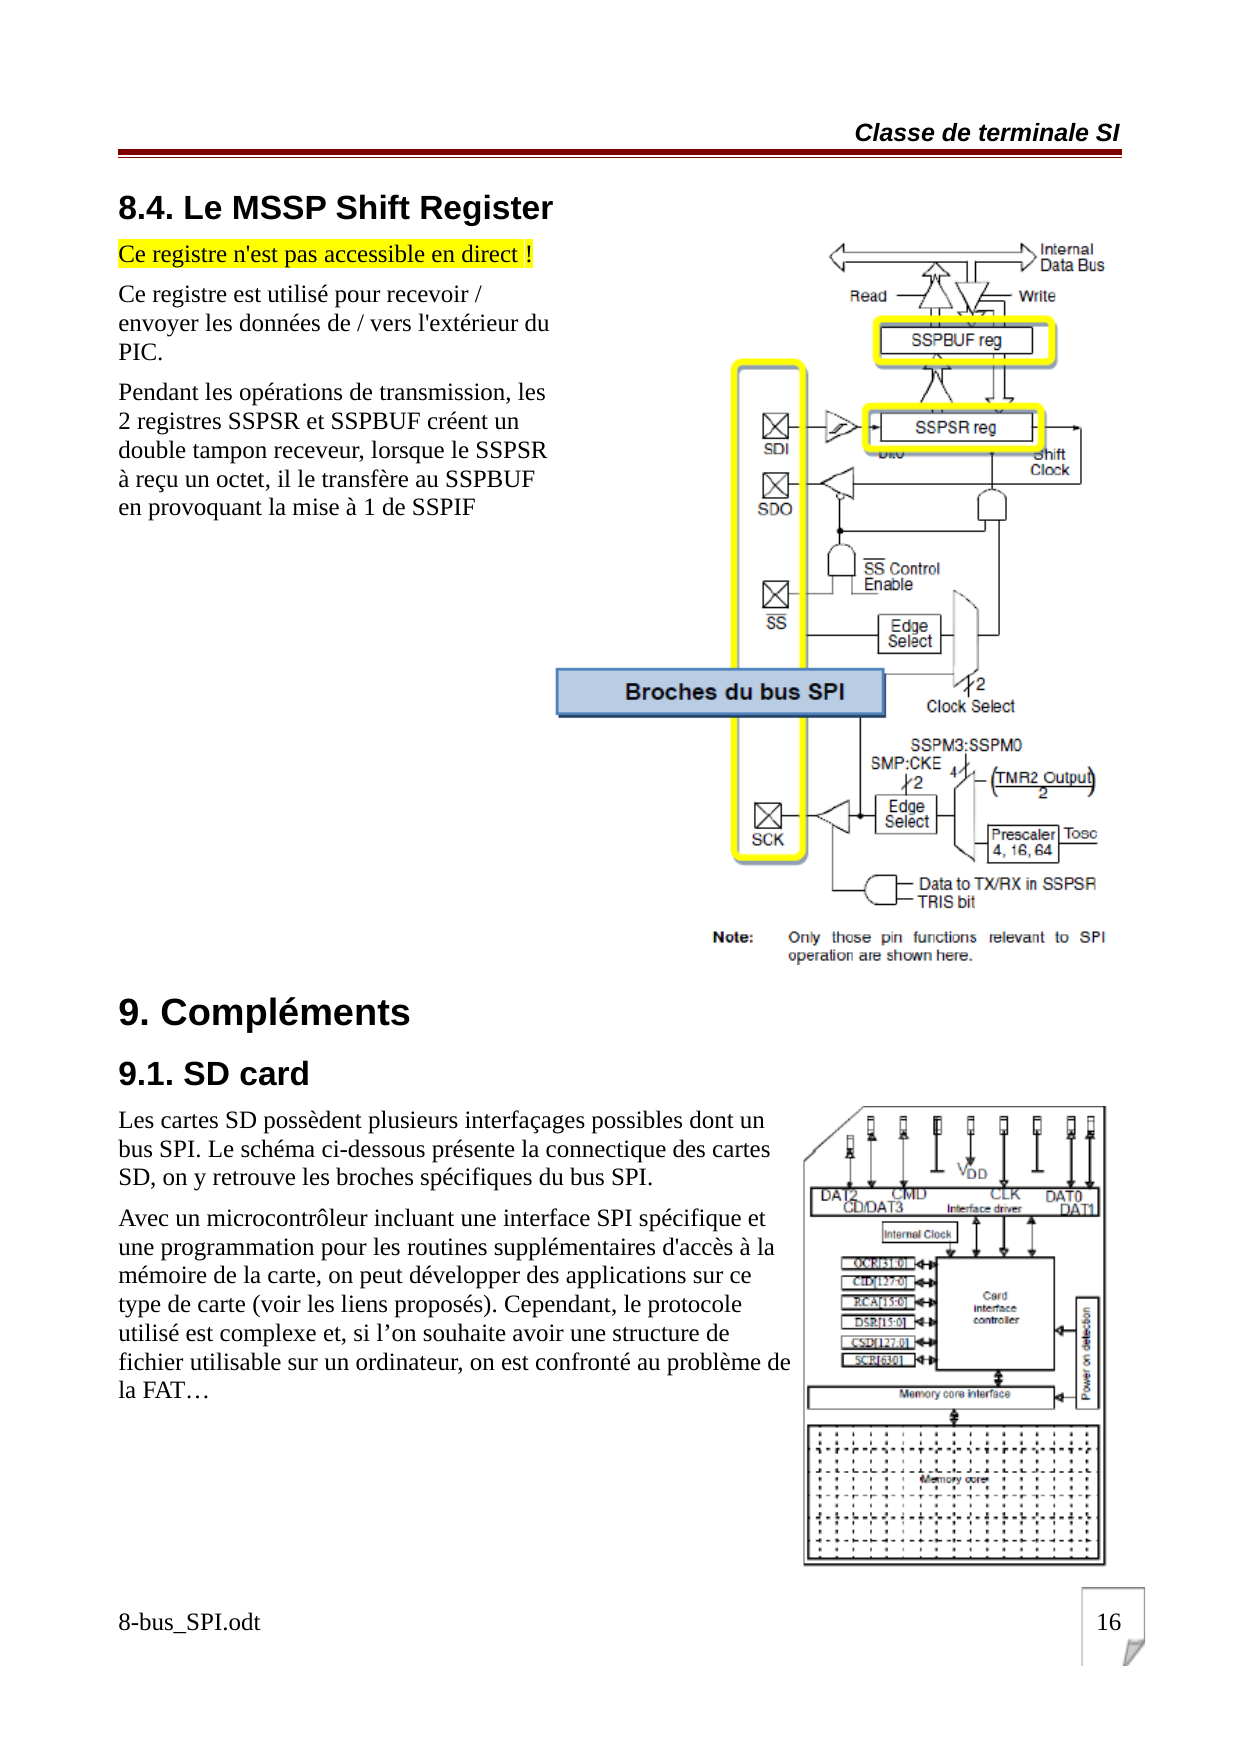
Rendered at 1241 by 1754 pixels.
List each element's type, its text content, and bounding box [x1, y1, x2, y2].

text Les cartes SD possèdent plusieurs interfaçages possibles dont un bus SPI. Le schéma ci-dessous présente la connectique des cartes SD, on y retrouve les broches spécifiques du bus SPI. [118, 1105, 1122, 1191]
picture [803, 1106, 1108, 1568]
text Avec un microcontrôleur incluant une interface SPI spécifique et une programmation pour les routines supplémentaires d'accès à la mémoire de la carte, on peut développer des applications sur ce type de carte (voir les liens proposés). Cependant, le protocole utilisé est complexe et, si l’on souhaite avoir une structure de fichier utilisable sur un ordinateur, on est confronté au problème de la FAT… [118, 1203, 803, 1404]
table_header [1111, 239, 1122, 964]
table_header Ce registre n'est pas accessible en direct ! Ce registre est utilisé pour recevoir / envoyer les données de / vers l'extérieur du PIC. Pendant les opérations de transmission, les 2 registres SSPSR et SSPBUF créent un double tampon receveur, lorsque le SSPSR à reçu un octet, il le transfère au SSPBUF en provoquant la mise à 1 de SSPIF [118, 239, 549, 964]
picture [549, 238, 1111, 965]
subtitle 8.4. Le MSSP Shift Register [118, 188, 1122, 226]
subtitle 9.1. SD card [118, 1054, 1122, 1092]
subtitle 9. Compléments [118, 989, 1122, 1033]
